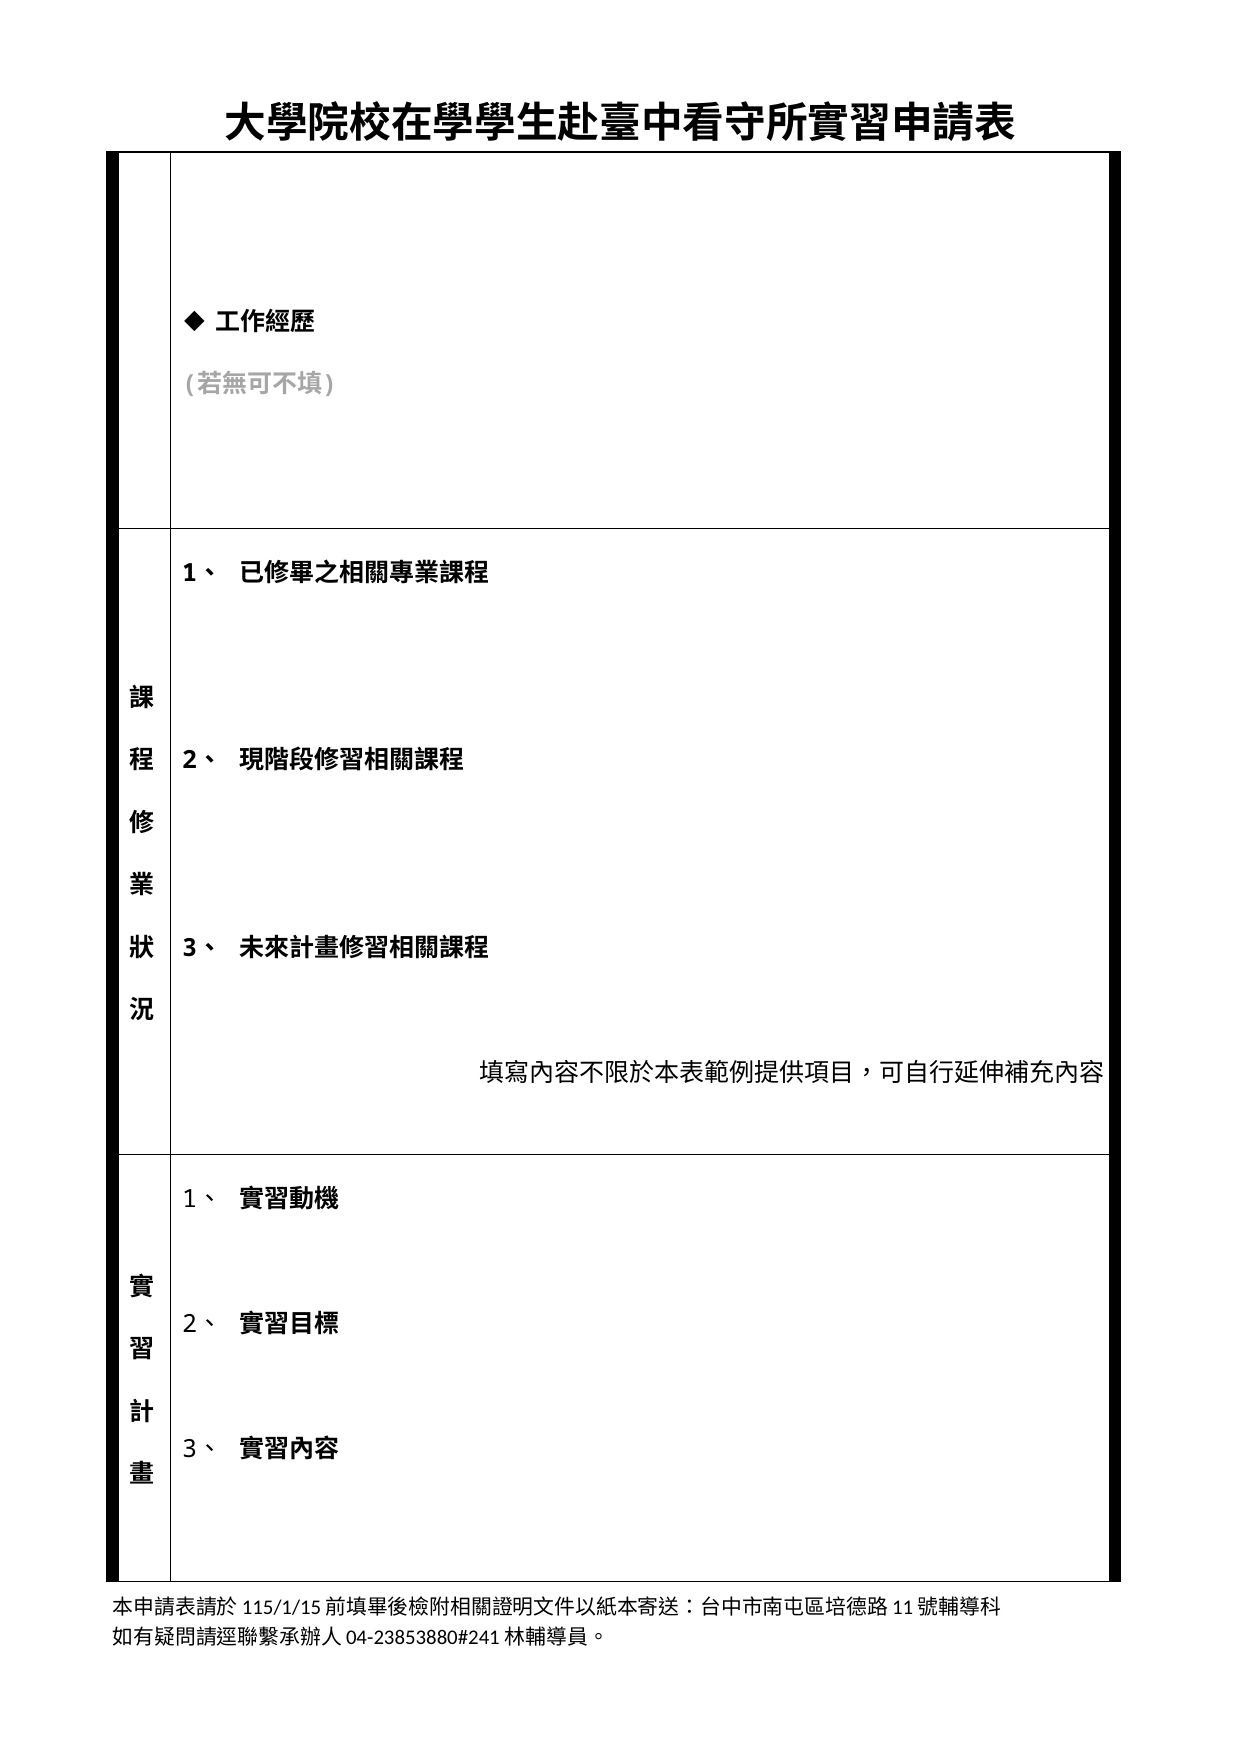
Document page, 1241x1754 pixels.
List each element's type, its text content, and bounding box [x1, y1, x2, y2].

table_cell 課 程 修 業 狀 況 [119, 529, 170, 1153]
table_cell [119, 153, 170, 527]
table_cell 實習動機 實習目標 實習內容 實習期待 對自己的期許 對機關的期許 填寫內容不限於本表範例提供項目，可自行延伸補充內容 [171, 1155, 1109, 1581]
table_cell 實 習 計 畫 [119, 1155, 170, 1581]
table_cell 志工經驗 (若無可不填) 工作經歷 (若無可不填) [171, 153, 1109, 527]
table_cell 已修畢之相關專業課程 現階段修習相關課程 未來計畫修習相關課程 填寫內容不限於本表範例提供項目，可自行延伸補充內容 [171, 529, 1109, 1153]
